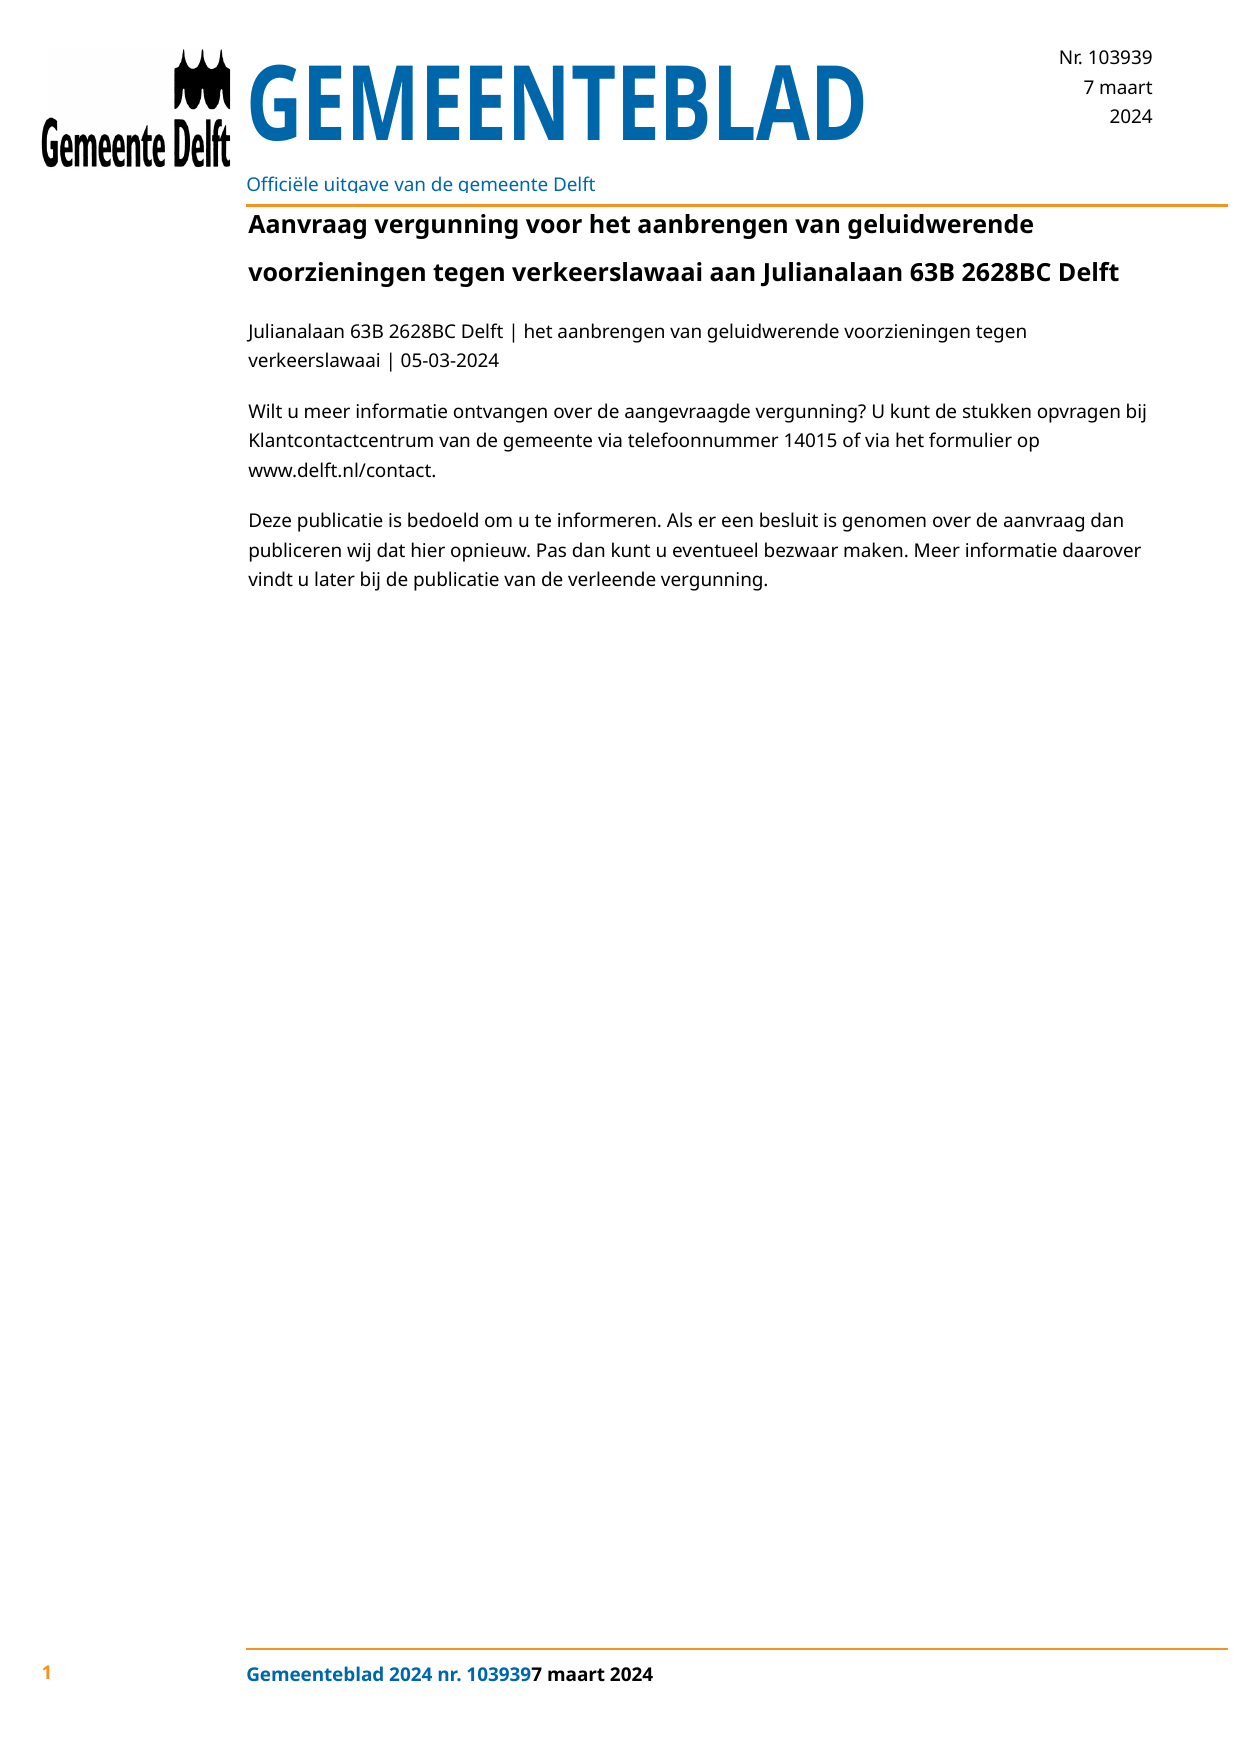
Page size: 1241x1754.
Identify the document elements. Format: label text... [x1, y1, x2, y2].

text Deze publicatie is bedoeld om u te informeren. Als er een besluit is genomen over de aanvraag dan publiceren wij dat hier opnieuw. Pas dan kunt u eventueel bezwaar maken. Meer informatie daarover vindt u later bij de publicatie van de verleende vergunning. [248, 507, 1152, 592]
text Wilt u meer informatie ontvangen over de aangevraagde vergunning? U kunt de stukken opvragen bij Klantcontactcentrum van de gemeente via telefoonnummer 14015 of via het formulier op www.delft.nl/contact. [248, 398, 1152, 483]
picture [41, 47, 231, 172]
text Julianalaan 63B 2628BC Delft | het aanbrengen van geluidwerende voorzieningen tegen verkeerslawaai | 05-03-2024 [248, 318, 1152, 373]
text Aanvraag vergunning voor het aanbrengen van geluidwerende voorzieningen tegen verkeerslawaai aan Julianalaan 63B 2628BC Delft [248, 207, 1152, 288]
